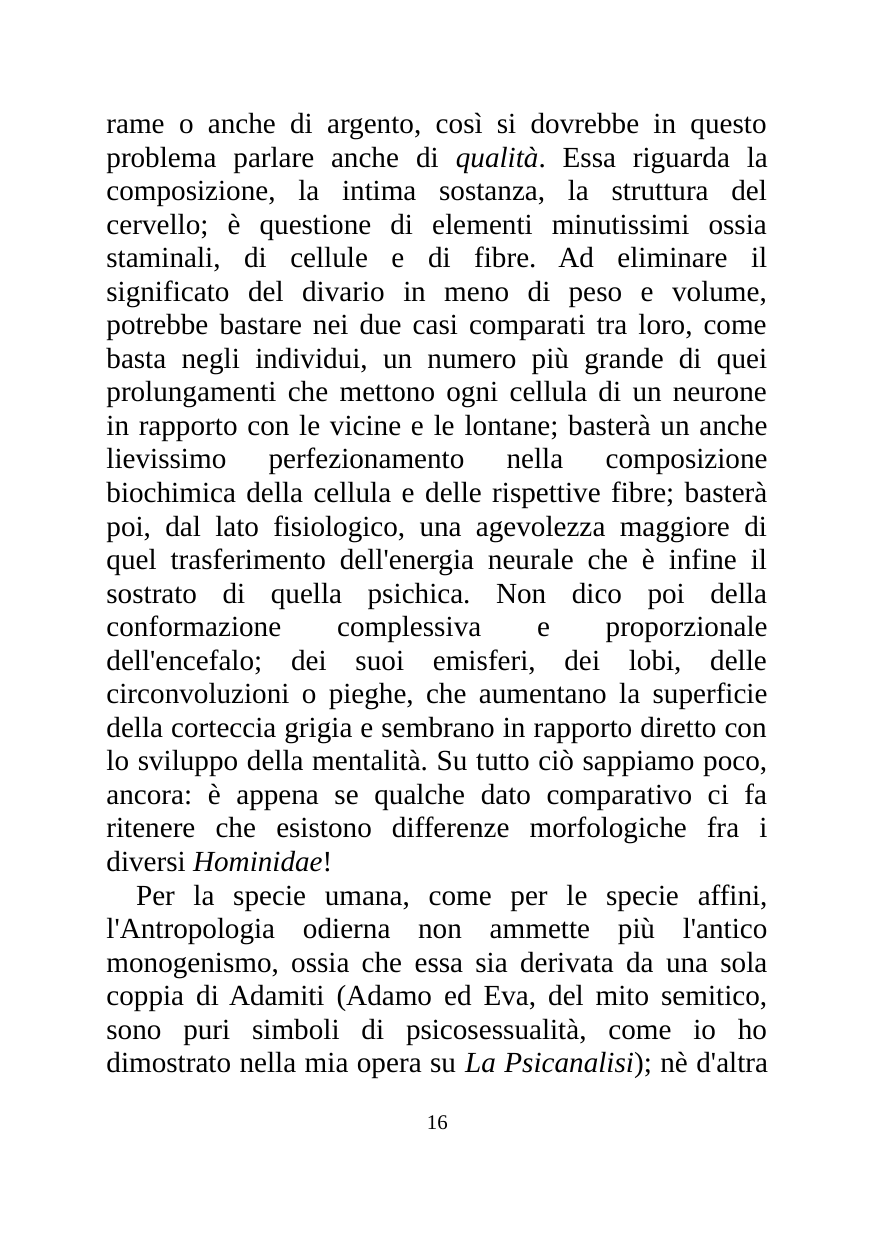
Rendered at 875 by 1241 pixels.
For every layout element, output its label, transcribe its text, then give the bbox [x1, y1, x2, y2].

text rame o anche di argento, così si dovrebbe in questo problema parlare anche di qualità. Essa riguarda la composizione, la intima sostanza, la struttura del cervello; è questione di elementi minutissimi ossia staminali, di cellule e di fibre. Ad eliminare il significato del divario in meno di peso e volume, potrebbe bastare nei due casi comparati tra loro, come basta negli individui, un numero più grande di quei prolungamenti che mettono ogni cellula di un neurone in rapporto con le vicine e le lontane; basterà un anche lievissimo perfezionamento nella composizione biochimica della cellula e delle rispettive fibre; basterà poi, dal lato fisiologico, una agevolezza maggiore di quel trasferimento dell'energia neurale che è infine il sostrato di quella psichica. Non dico poi della conformazione complessiva e proporzionale dell'encefalo; dei suoi emisferi, dei lobi, delle circonvoluzioni o pieghe, che aumentano la superficie della corteccia grigia e sembrano in rapporto diretto con lo sviluppo della mentalità. Su tutto ciò sappiamo poco, ancora: è appena se qualche dato comparativo ci fa ritenere che esistono differenze morfologiche fra i diversi Hominidae! [106, 106, 768, 878]
text Per la specie umana, come per le specie affini, l'Antropologia odierna non ammette più l'antico monogenismo, ossia che essa sia derivata da una sola coppia di Adamiti (Adamo ed Eva, del mito semitico, sono puri simboli di psicosessualità, come io ho dimostrato nella mia opera su La Psicanalisi); nè d'altra [106, 878, 768, 1079]
